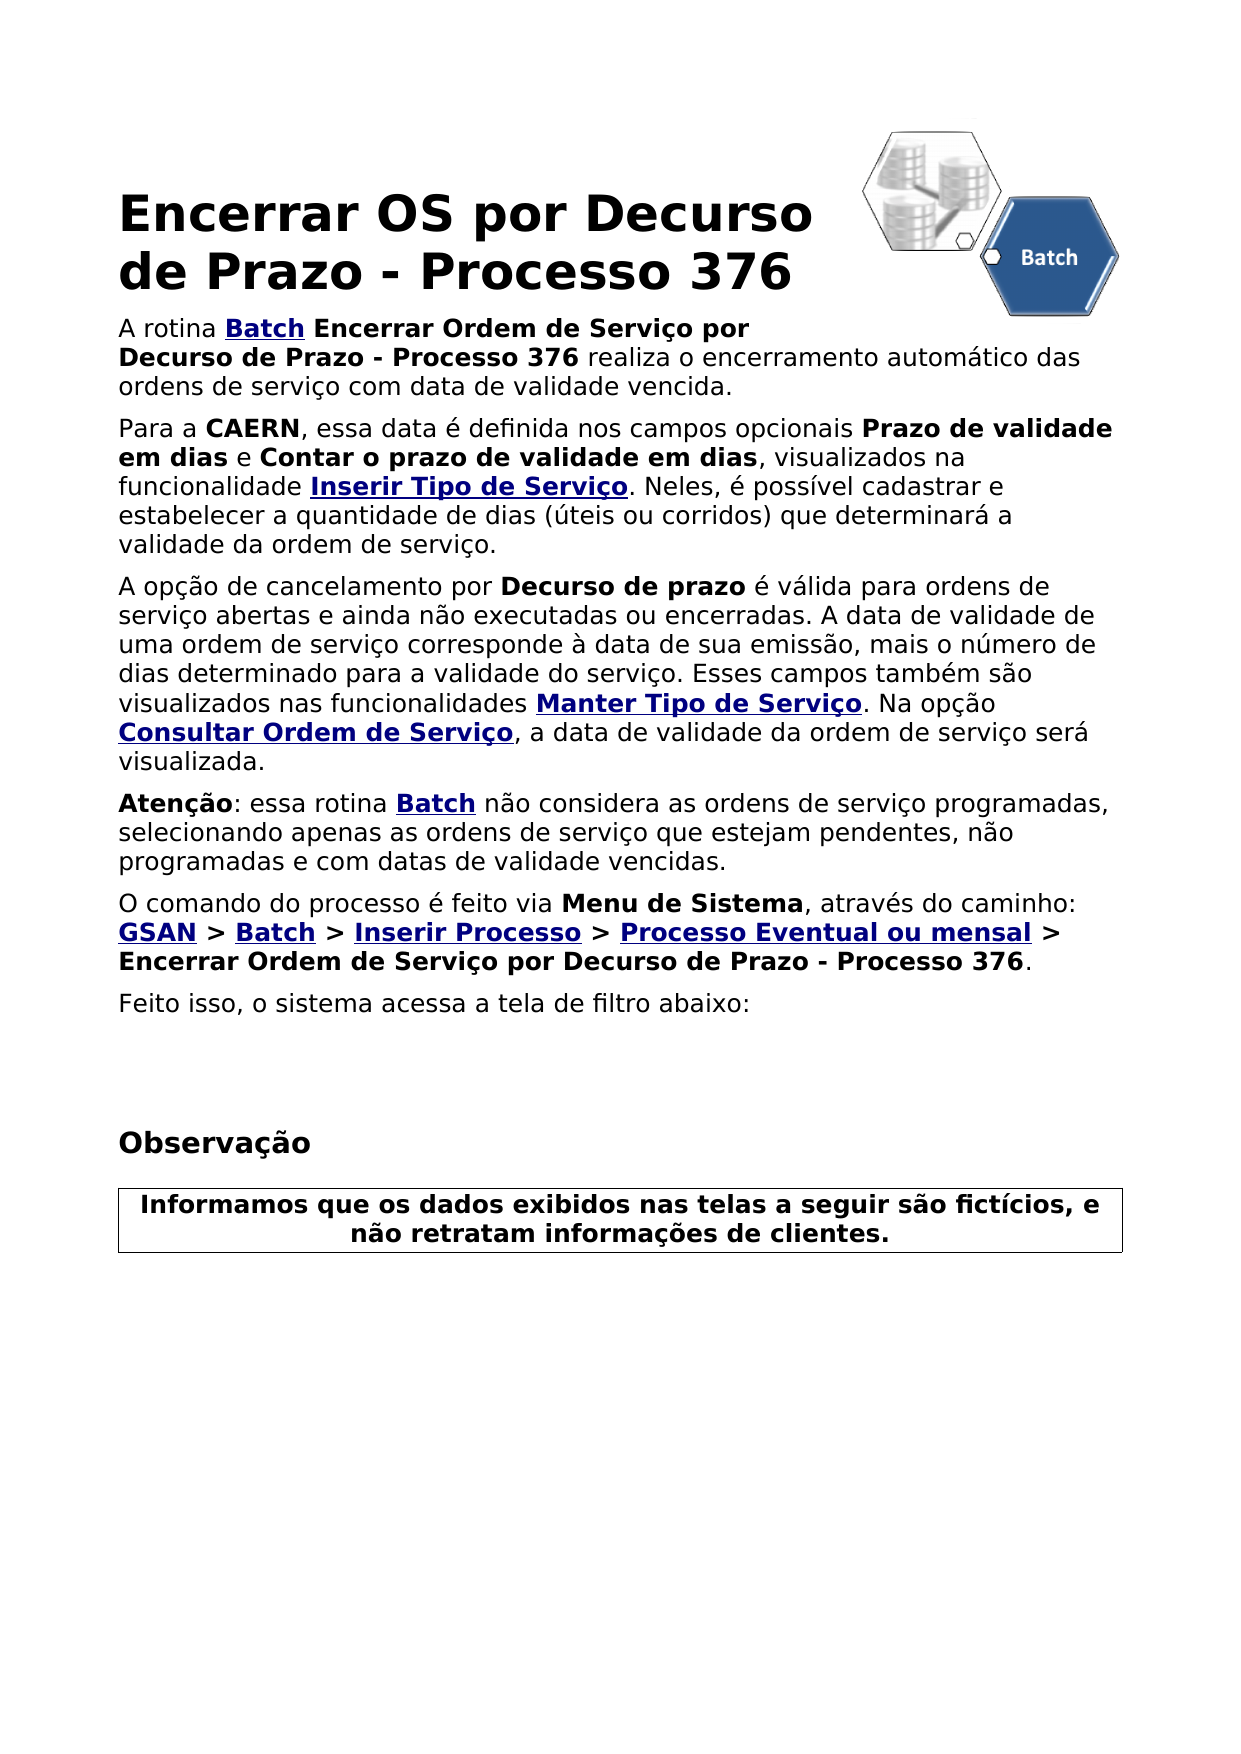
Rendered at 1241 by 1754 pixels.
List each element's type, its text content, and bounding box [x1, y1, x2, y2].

text A opção de cancelamento por Decurso de prazo é válida para ordens de serviço abertas e ainda não executadas ou encerradas. A data de validade de uma ordem de serviço corresponde à data de sua emissão, mais o número de dias determinado para a validade do serviço. Esses campos também são visualizados nas funcionalidades Manter Tipo de Serviço. Na opção Consultar Ordem de Serviço, a data de validade da ordem de serviço será visualizada. [118, 572, 1122, 776]
subtitle Encerrar OS por Decurso de Prazo - Processo 376 [118, 185, 856, 301]
text Atenção: essa rotina Batch não considera as ordens de serviço programadas, selecionando apenas as ordens de serviço que estejam pendentes, não programadas e com datas de validade vencidas. [118, 789, 1122, 876]
text Para a CAERN, essa data é definida nos campos opcionais Prazo de validade em dias e Contar o prazo de validade em dias, visualizados na funcionalidade Inserir Tipo de Serviço. Neles, é possível cadastrar e estabelecer a quantidade de dias (úteis ou corridos) que determinará a validade da ordem de serviço. [118, 414, 1122, 559]
text O comando do processo é feito via Menu de Sistema, através do caminho: GSAN > Batch > Inserir Processo > Processo Eventual ou mensal > Encerrar Ordem de Serviço por Decurso de Prazo - Processo 376. [118, 889, 1122, 976]
picture [856, 118, 1123, 324]
text Feito isso, o sistema acessa a tela de filtro abaixo: [118, 989, 1122, 1018]
table_header Informamos que os dados exibidos nas telas a seguir são fictícios, e não retratam informações de clientes. [119, 1189, 1122, 1252]
text A rotina Batch Encerrar Ordem de Serviço por Decurso de Prazo - Processo 376 realiza o encerramento automático das ordens de serviço com data de validade vencida. [118, 314, 1122, 401]
subtitle Observação [118, 1126, 1122, 1160]
